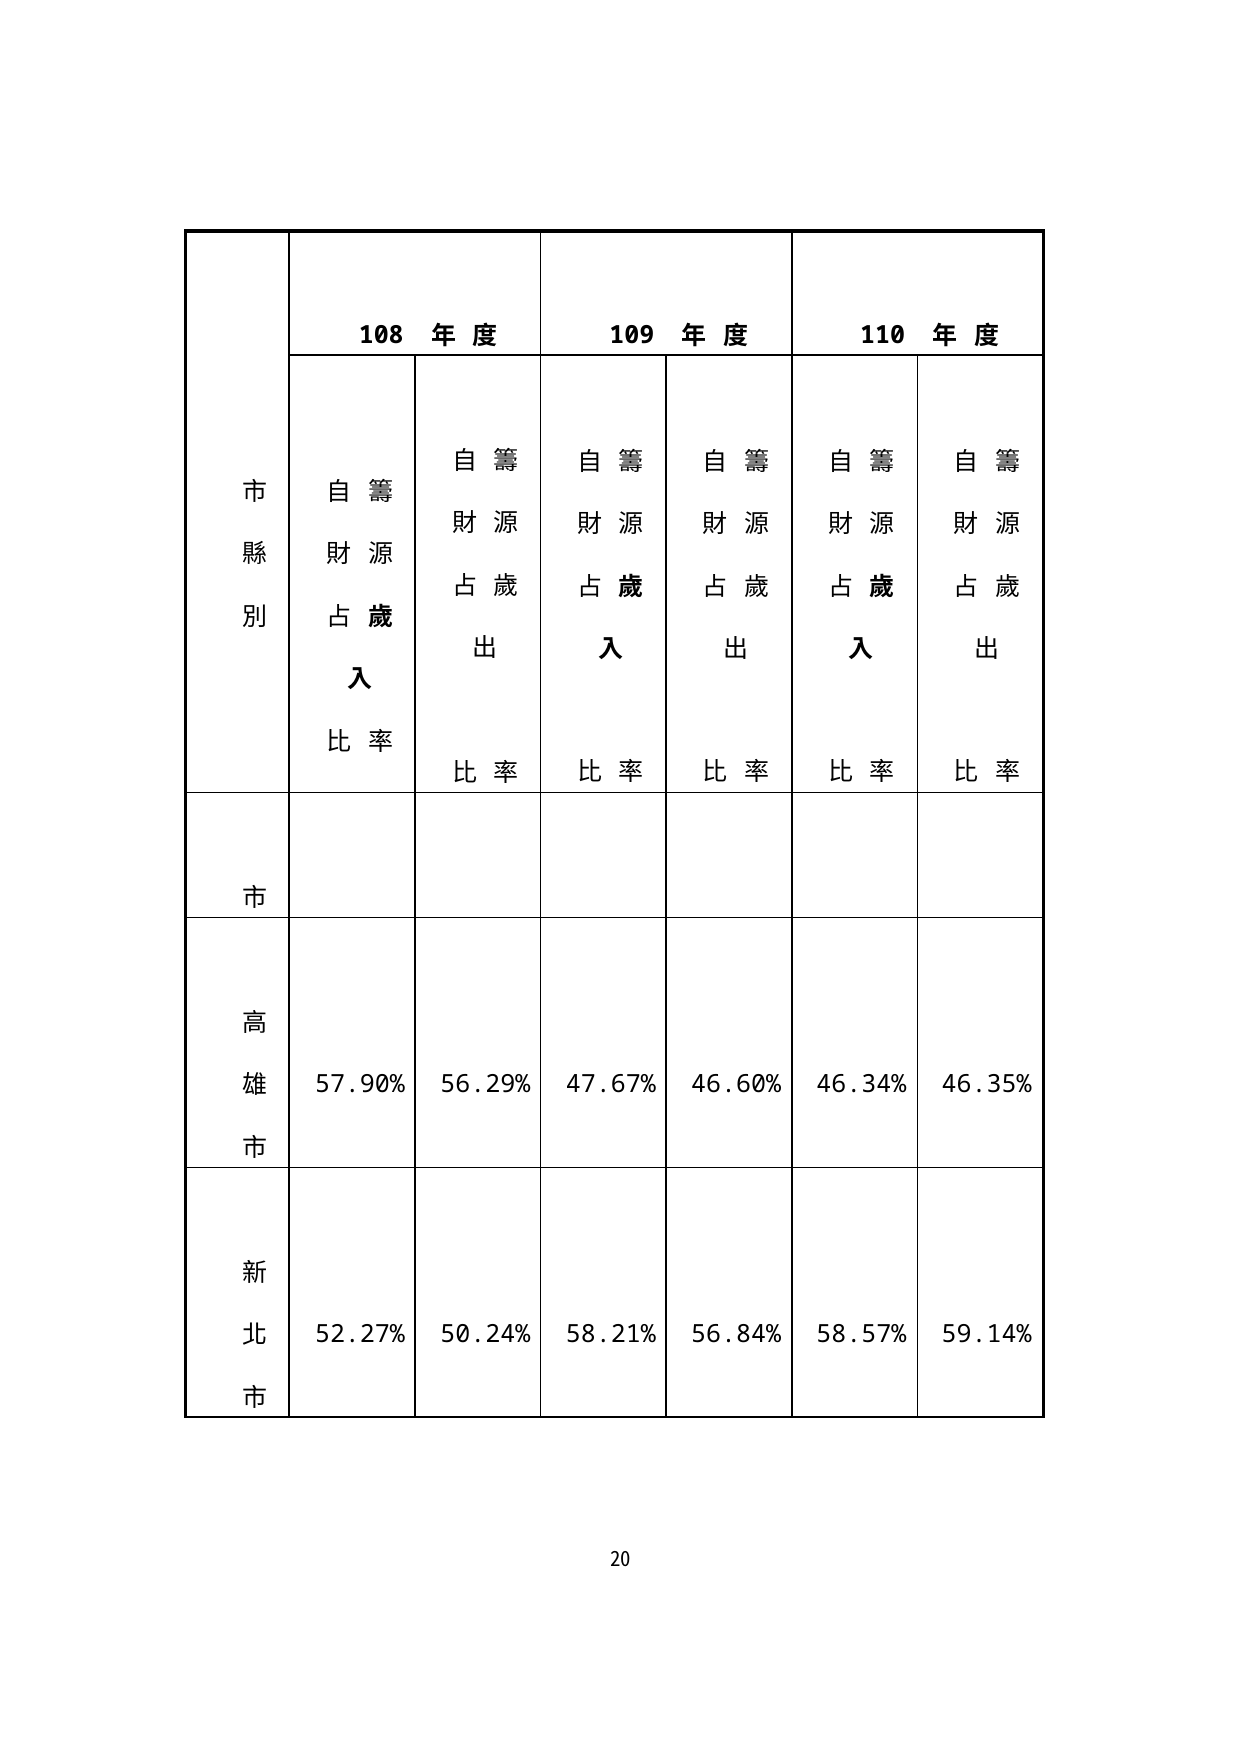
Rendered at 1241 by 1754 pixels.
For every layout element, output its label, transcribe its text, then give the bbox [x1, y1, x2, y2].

table_cell 市 [187, 793, 288, 917]
table_cell 50.24% [416, 1168, 540, 1416]
table_cell 自籌財源占歲出 比率 [416, 356, 540, 792]
table_header 109年度 [541, 233, 791, 354]
table_cell [918, 793, 1042, 917]
table_cell 自籌財源占歲入 比率 [541, 356, 665, 792]
table_cell 46.34% [793, 918, 917, 1166]
table_cell [793, 793, 917, 917]
table_header 市縣別 [187, 233, 288, 792]
table_cell 自籌財源占歲出 比率 [667, 356, 791, 792]
table_cell [667, 793, 791, 917]
table_cell 56.29% [416, 918, 540, 1166]
table_cell 高雄市 [187, 918, 288, 1166]
table_header 110年度 [793, 233, 1042, 354]
table_cell 57.90% [290, 918, 414, 1166]
table_cell 新北市 [187, 1168, 288, 1416]
table_cell 56.84% [667, 1168, 791, 1416]
table_cell 59.14% [918, 1168, 1042, 1416]
table_cell 自籌財源占歲入 比率 [290, 356, 414, 792]
table_cell 47.67% [541, 918, 665, 1166]
table_cell [416, 793, 540, 917]
table_cell 46.60% [667, 918, 791, 1166]
table_cell 52.27% [290, 1168, 414, 1416]
table_cell 46.35% [918, 918, 1042, 1166]
table_cell 58.21% [541, 1168, 665, 1416]
table_cell 自籌財源占歲入 比率 [793, 356, 917, 792]
table_cell [290, 793, 414, 917]
table_cell [541, 793, 665, 917]
table_cell 自籌財源占歲出 比率 [918, 356, 1042, 792]
table_header 108年度 [290, 233, 540, 354]
table_cell 58.57% [793, 1168, 917, 1416]
